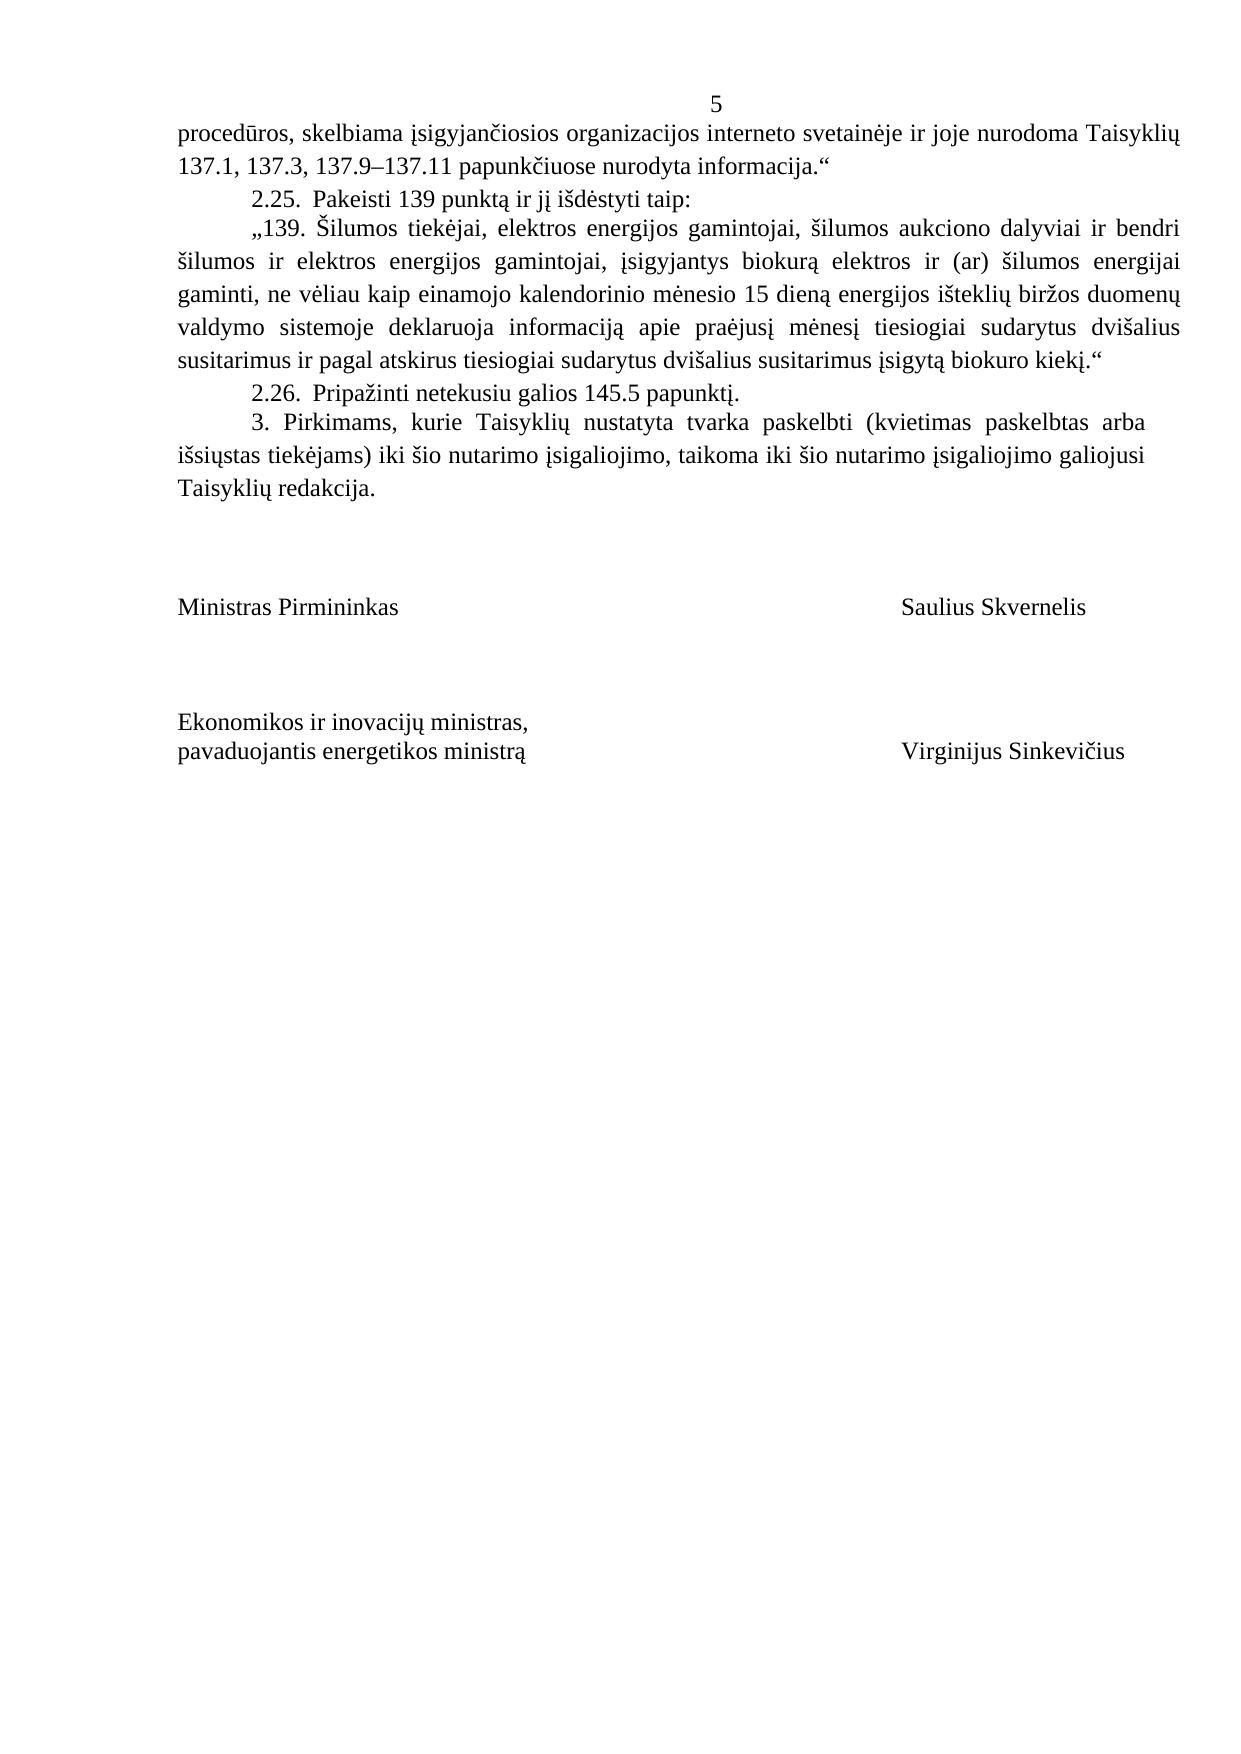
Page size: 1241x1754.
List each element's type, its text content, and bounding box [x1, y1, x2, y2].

text procedūros, skelbiama įsigyjančiosios organizacijos interneto svetainėje ir joje nurodoma Taisyklių 137.1, 137.3, 137.9–137.11 papunkčiuose nurodyta informacija.“ [177, 118, 1181, 180]
text pavaduojantis energetikos ministrą Virginijus Sinkevičius [177, 736, 1146, 764]
text Ekonomikos ir inovacijų ministras, [177, 707, 1181, 736]
text Ministras Pirmininkas Saulius Skvernelis [177, 592, 1146, 621]
text 3. Pirkimams, kurie Taisyklių nustatyta tvarka paskelbti (kvietimas paskelbtas arba išsiųstas tiekėjams) iki šio nutarimo įsigaliojimo, taikoma iki šio nutarimo įsigaliojimo galiojusi Taisyklių redakcija. [177, 407, 1146, 502]
text 2.25. Pakeisti 139 punktą ir jį išdėstyti taip: [177, 184, 1181, 213]
text 2.26. Pripažinti netekusiu galios 145.5 papunktį. [177, 378, 1181, 407]
text „139. Šilumos tiekėjai, elektros energijos gamintojai, šilumos aukciono dalyviai ir bendri šilumos ir elektros energijos gamintojai, įsigyjantys biokurą elektros ir (ar) šilumos energijai gaminti, ne vėliau kaip einamojo kalendorinio mėnesio 15 dieną energijos išteklių biržos duomenų valdymo sistemoje deklaruoja informaciją apie praėjusį mėnesį tiesiogiai sudarytus dvišalius susitarimus ir pagal atskirus tiesiogiai sudarytus dvišalius susitarimus įsigytą biokuro kiekį.“ [177, 213, 1181, 374]
